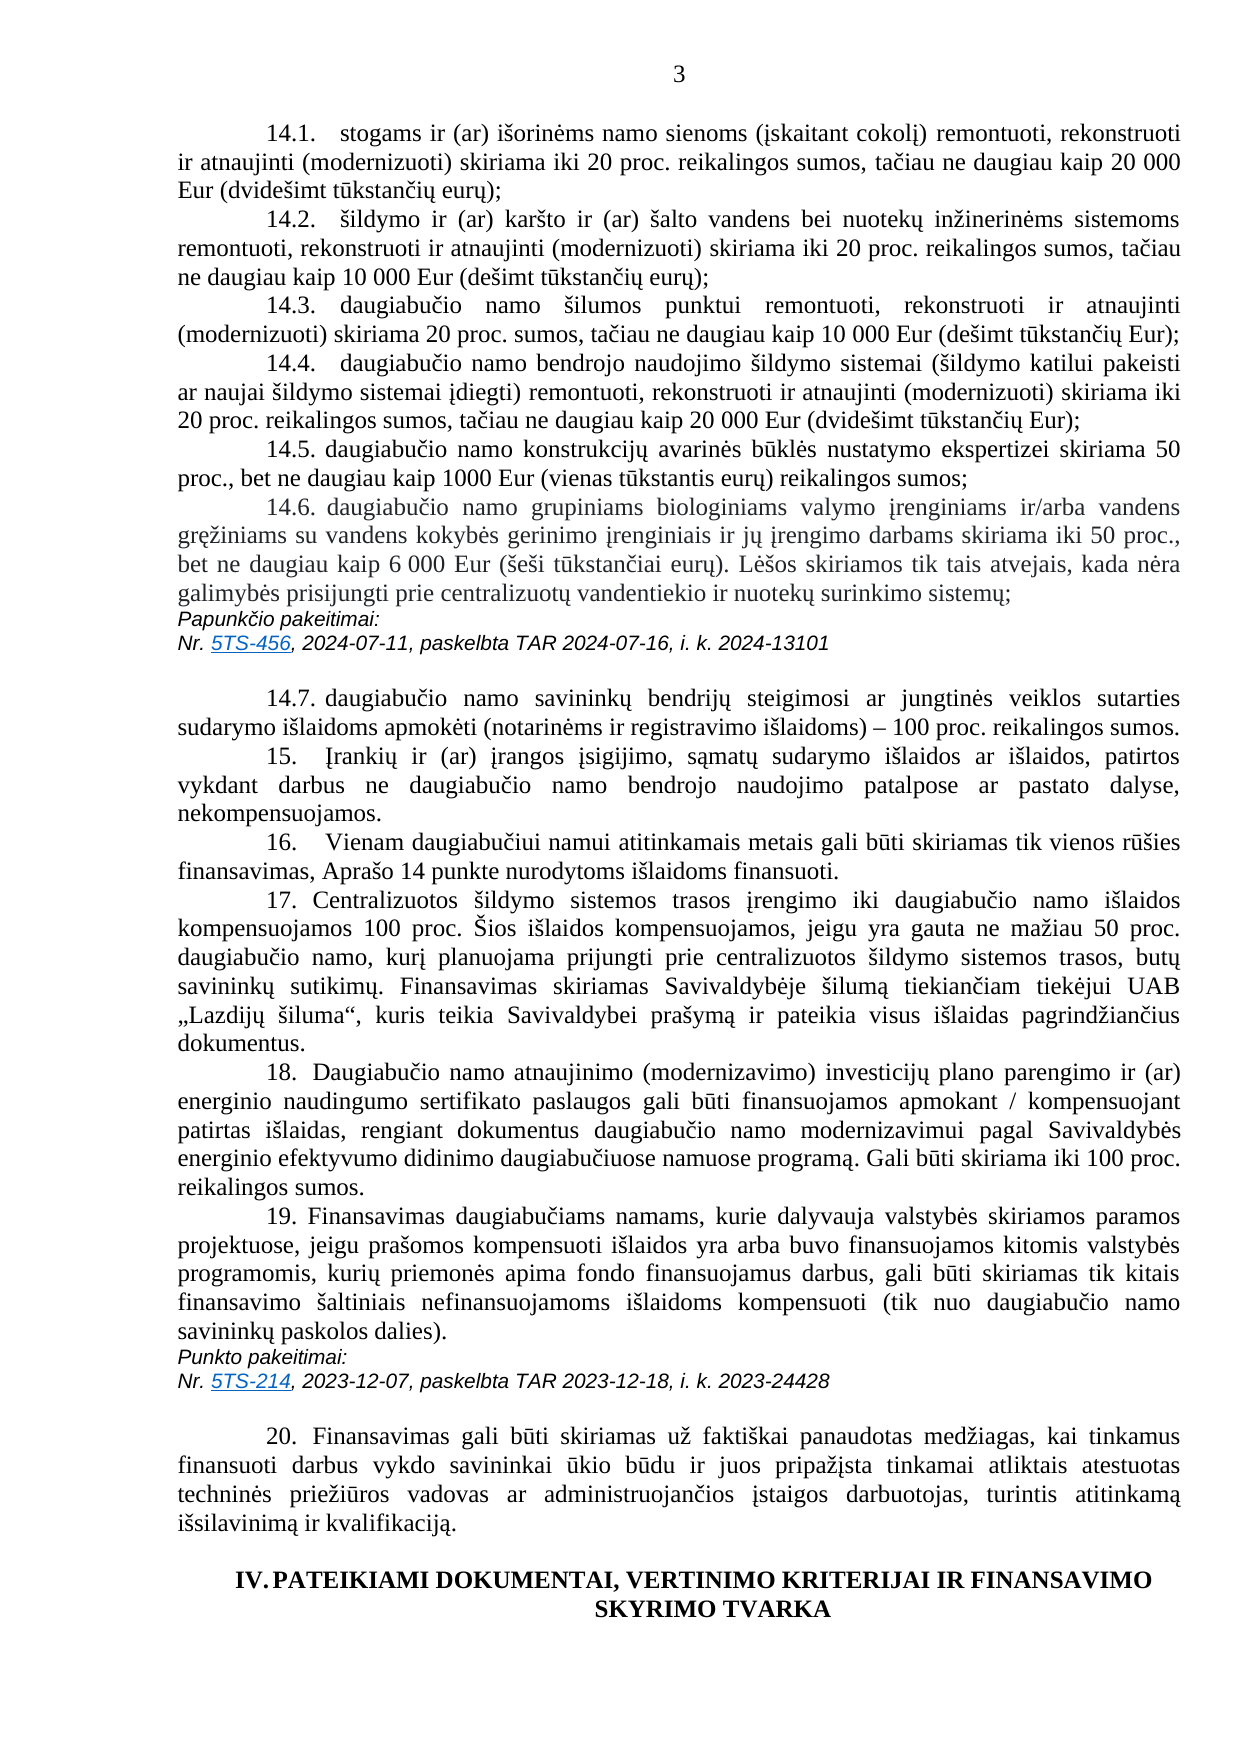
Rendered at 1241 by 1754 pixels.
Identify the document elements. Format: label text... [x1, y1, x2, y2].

text 14.3. daugiabučio namo šilumos punktui remontuoti, rekonstruoti ir atnaujinti (modernizuoti) skiriama 20 proc. sumos, tačiau ne daugiau kaip 10 000 Eur (dešimt tūkstančių Eur); [177, 291, 1181, 348]
text Nr. 5TS-214, 2023-12-07, paskelbta TAR 2023-12-18, i. k. 2023-24428 [177, 1369, 1181, 1393]
text 14.4. daugiabučio namo bendrojo naudojimo šildymo sistemai (šildymo katilui pakeisti ar naujai šildymo sistemai įdiegti) remontuoti, rekonstruoti ir atnaujinti (modernizuoti) skiriama iki 20 proc. reikalingos sumos, tačiau ne daugiau kaip 20 000 Eur (dvidešimt tūkstančių Eur); [177, 348, 1181, 434]
text 17. Centralizuotos šildymo sistemos trasos įrengimo iki daugiabučio namo išlaidos kompensuojamos 100 proc. Šios išlaidos kompensuojamos, jeigu yra gauta ne mažiau 50 proc. daugiabučio namo, kurį planuojama prijungti prie centralizuotos šildymo sistemos trasos, butų savininkų sutikimų. Finansavimas skiriamas Savivaldybėje šilumą tiekiančiam tiekėjui UAB „Lazdijų šiluma“, kuris teikia Savivaldybei prašymą ir pateikia visus išlaidas pagrindžiančius dokumentus. [177, 885, 1181, 1057]
text Punkto pakeitimai: [177, 1345, 1181, 1369]
text 19. Finansavimas daugiabučiams namams, kurie dalyvauja valstybės skiriamos paramos projektuose, jeigu prašomos kompensuoti išlaidos yra arba buvo finansuojamos kitomis valstybės programomis, kurių priemonės apima fondo finansuojamus darbus, gali būti skiriamas tik kitais finansavimo šaltiniais nefinansuojamoms išlaidoms kompensuoti (tik nuo daugiabučio namo savininkų paskolos dalies). [177, 1201, 1181, 1345]
text 14.7. daugiabučio namo savininkų bendrijų steigimosi ar jungtinės veiklos sutarties sudarymo išlaidoms apmokėti (notarinėms ir registravimo išlaidoms) – 100 proc. reikalingos sumos. [177, 683, 1181, 741]
text Nr. 5TS-456, 2024-07-11, paskelbta TAR 2024-07-16, i. k. 2024-13101 [177, 631, 1181, 655]
text 14.2. šildymo ir (ar) karšto ir (ar) šalto vandens bei nuotekų inžinerinėms sistemoms remontuoti, rekonstruoti ir atnaujinti (modernizuoti) skiriama iki 20 proc. reikalingos sumos, tačiau ne daugiau kaip 10 000 Eur (dešimt tūkstančių eurų); [177, 204, 1181, 291]
text 16. Vienam daugiabučiui namui atitinkamais metais gali būti skiriamas tik vienos rūšies finansavimas, Aprašo 14 punkte nurodytoms išlaidoms finansuoti. [177, 827, 1181, 885]
text IV. PATEIKIAMI DOKUMENTAI, VERTINIMO KRITERIJAI IR FINANSAVIMO SKYRIMO TVARKA [207, 1565, 1181, 1623]
text 18. Daugiabučio namo atnaujinimo (modernizavimo) investicijų plano parengimo ir (ar) energinio naudingumo sertifikato paslaugos gali būti finansuojamos apmokant / kompensuojant patirtas išlaidas, rengiant dokumentus daugiabučio namo modernizavimui pagal Savivaldybės energinio efektyvumo didinimo daugiabučiuose namuose programą. Gali būti skiriama iki 100 proc. reikalingos sumos. [177, 1057, 1181, 1201]
text Papunkčio pakeitimai: [177, 607, 1181, 631]
text 14.6. daugiabučio namo grupiniams biologiniams valymo įrenginiams ir/arba vandens gręžiniams su vandens kokybės gerinimo įrenginiais ir jų įrengimo darbams skiriama iki 50 proc., bet ne daugiau kaip 6 000 Eur (šeši tūkstančiai eurų). Lėšos skiriamos tik tais atvejais, kada nėra galimybės prisijungti prie centralizuotų vandentiekio ir nuotekų surinkimo sistemų; [177, 492, 1181, 607]
text 14.1. stogams ir (ar) išorinėms namo sienoms (įskaitant cokolį) remontuoti, rekonstruoti ir atnaujinti (modernizuoti) skiriama iki 20 proc. reikalingos sumos, tačiau ne daugiau kaip 20 000 Eur (dvidešimt tūkstančių eurų); [177, 118, 1181, 204]
text 20. Finansavimas gali būti skiriamas už faktiškai panaudotas medžiagas, kai tinkamus finansuoti darbus vykdo savininkai ūkio būdu ir juos pripažįsta tinkamai atliktais atestuotas techninės priežiūros vadovas ar administruojančios įstaigos darbuotojas, turintis atitinkamą išsilavinimą ir kvalifikaciją. [177, 1421, 1181, 1536]
text 14.5. daugiabučio namo konstrukcijų avarinės būklės nustatymo ekspertizei skiriama 50 proc., bet ne daugiau kaip 1000 Eur (vienas tūkstantis eurų) reikalingos sumos; [177, 434, 1181, 492]
text 15. Įrankių ir (ar) įrangos įsigijimo, sąmatų sudarymo išlaidos ar išlaidos, patirtos vykdant darbus ne daugiabučio namo bendrojo naudojimo patalpose ar pastato dalyse, nekompensuojamos. [177, 741, 1181, 827]
